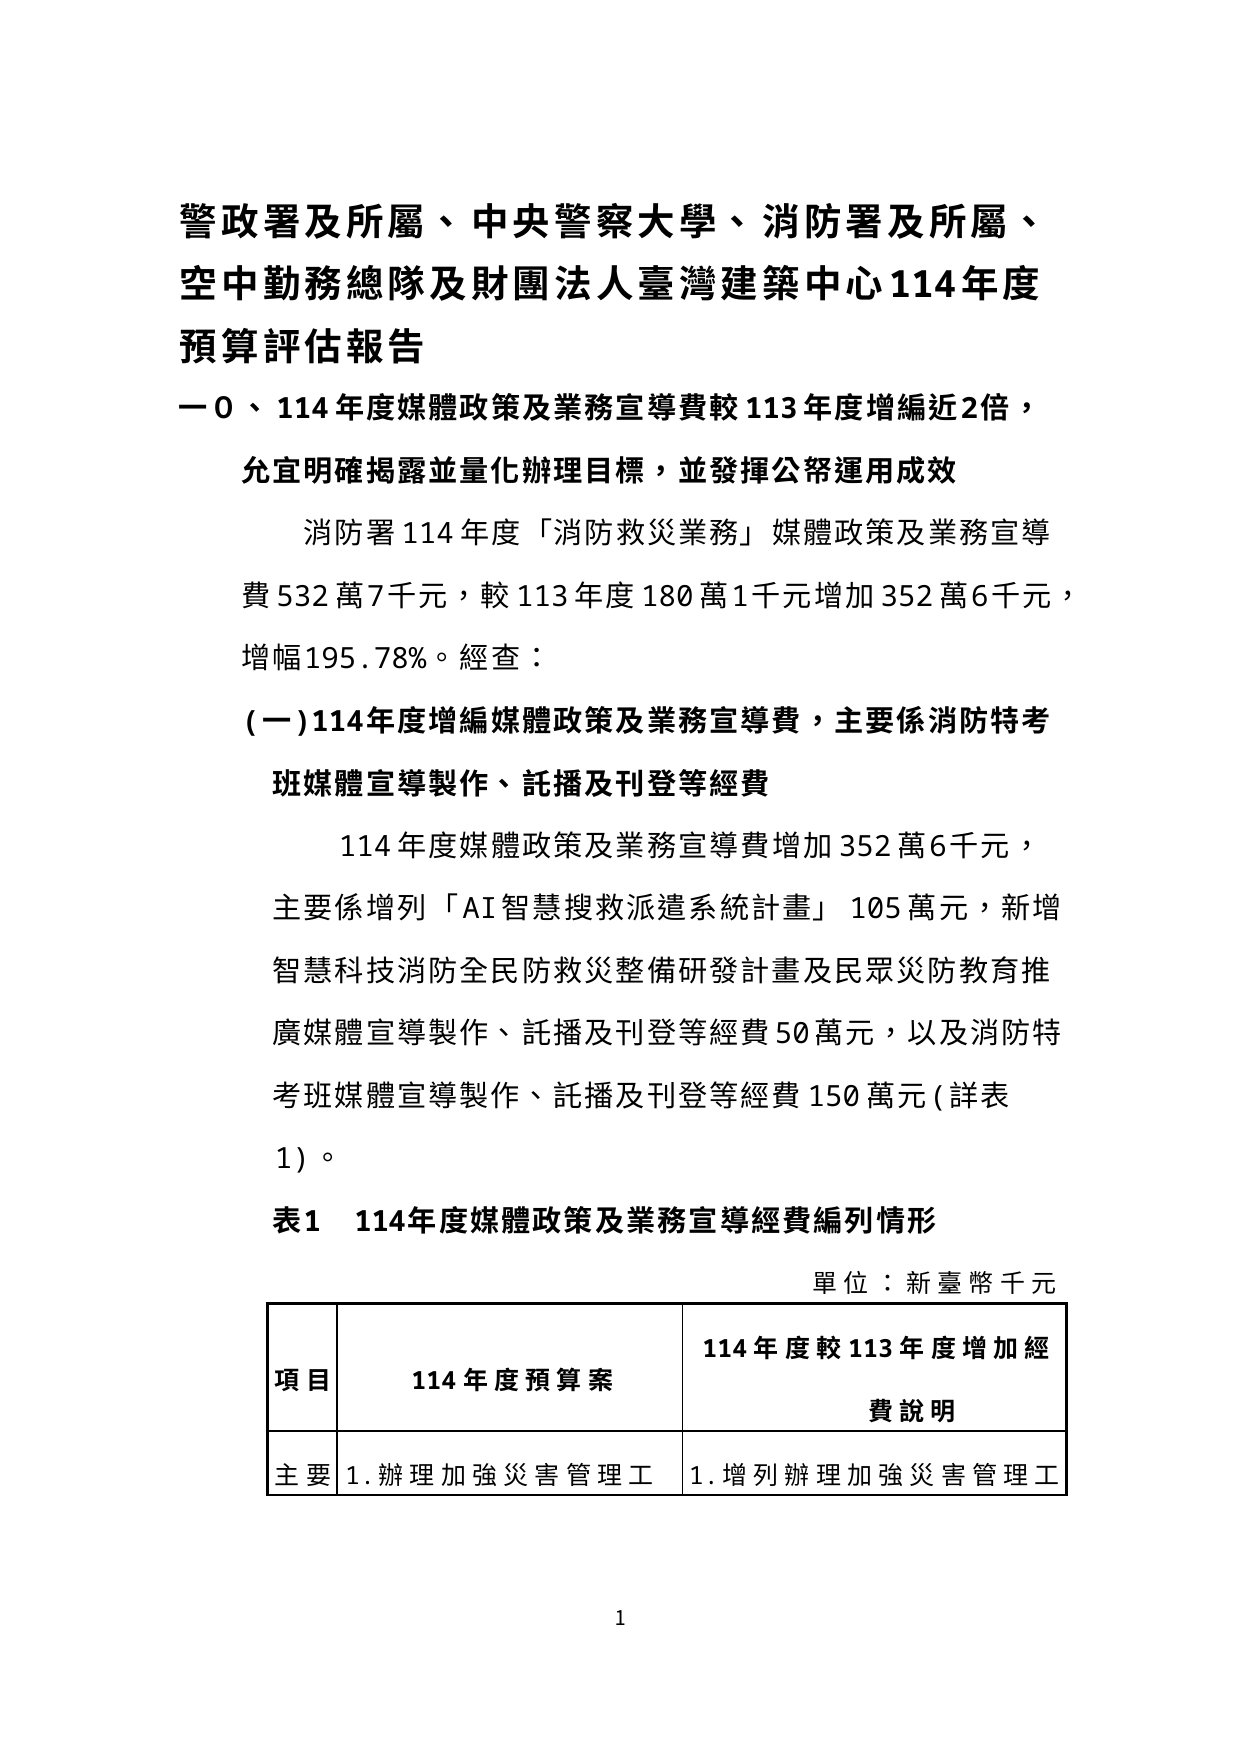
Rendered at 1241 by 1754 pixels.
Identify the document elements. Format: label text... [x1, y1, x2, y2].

text 消防署114年度「消防救災業務」媒體政策及業務宣導費532萬7千元，較113年度180萬1千元增加352萬6千元，增幅195.78%。經查： [236, 490, 1063, 677]
text 一０、114年度媒體政策及業務宣導費較113年度增編近2倍，允宜明確揭露並量化辦理目標，並發揮公帑運用成效 [177, 365, 1063, 490]
text 114年度媒體政策及業務宣導費增加352萬6千元，主要係增列「AI智慧搜救派遣系統計畫」105萬元，新增智慧科技消防全民防救災整備研發計畫及民眾災防教育推廣媒體宣導製作、託播及刊登等經費50萬元，以及消防特考班媒體宣導製作、託播及刊登等經費150萬元(詳表1)。 [266, 802, 1063, 1177]
table_cell 1.增列辦理加強災害管理工 [683, 1432, 1065, 1494]
table_header 114年度較113年度增加經費說明 [683, 1305, 1065, 1430]
table_cell 1.辦理加強災害管理工 [338, 1432, 682, 1494]
table_header 114年度預算案 [338, 1305, 682, 1430]
text (一)114年度增編媒體政策及業務宣導費，主要係消防特考班媒體宣導製作、託播及刊登等經費 [236, 677, 1063, 802]
text 單位：新臺幣千元 [266, 1240, 1059, 1302]
table_cell 主要 [269, 1432, 336, 1494]
table_header 項目 [269, 1305, 336, 1430]
text 警政署及所屬、中央警察大學、消防署及所屬、空中勤務總隊及財團法人臺灣建築中心114年度預算評估報告 [177, 177, 1063, 365]
text 表1 114年度媒體政策及業務宣導經費編列情形 [266, 1177, 1059, 1240]
